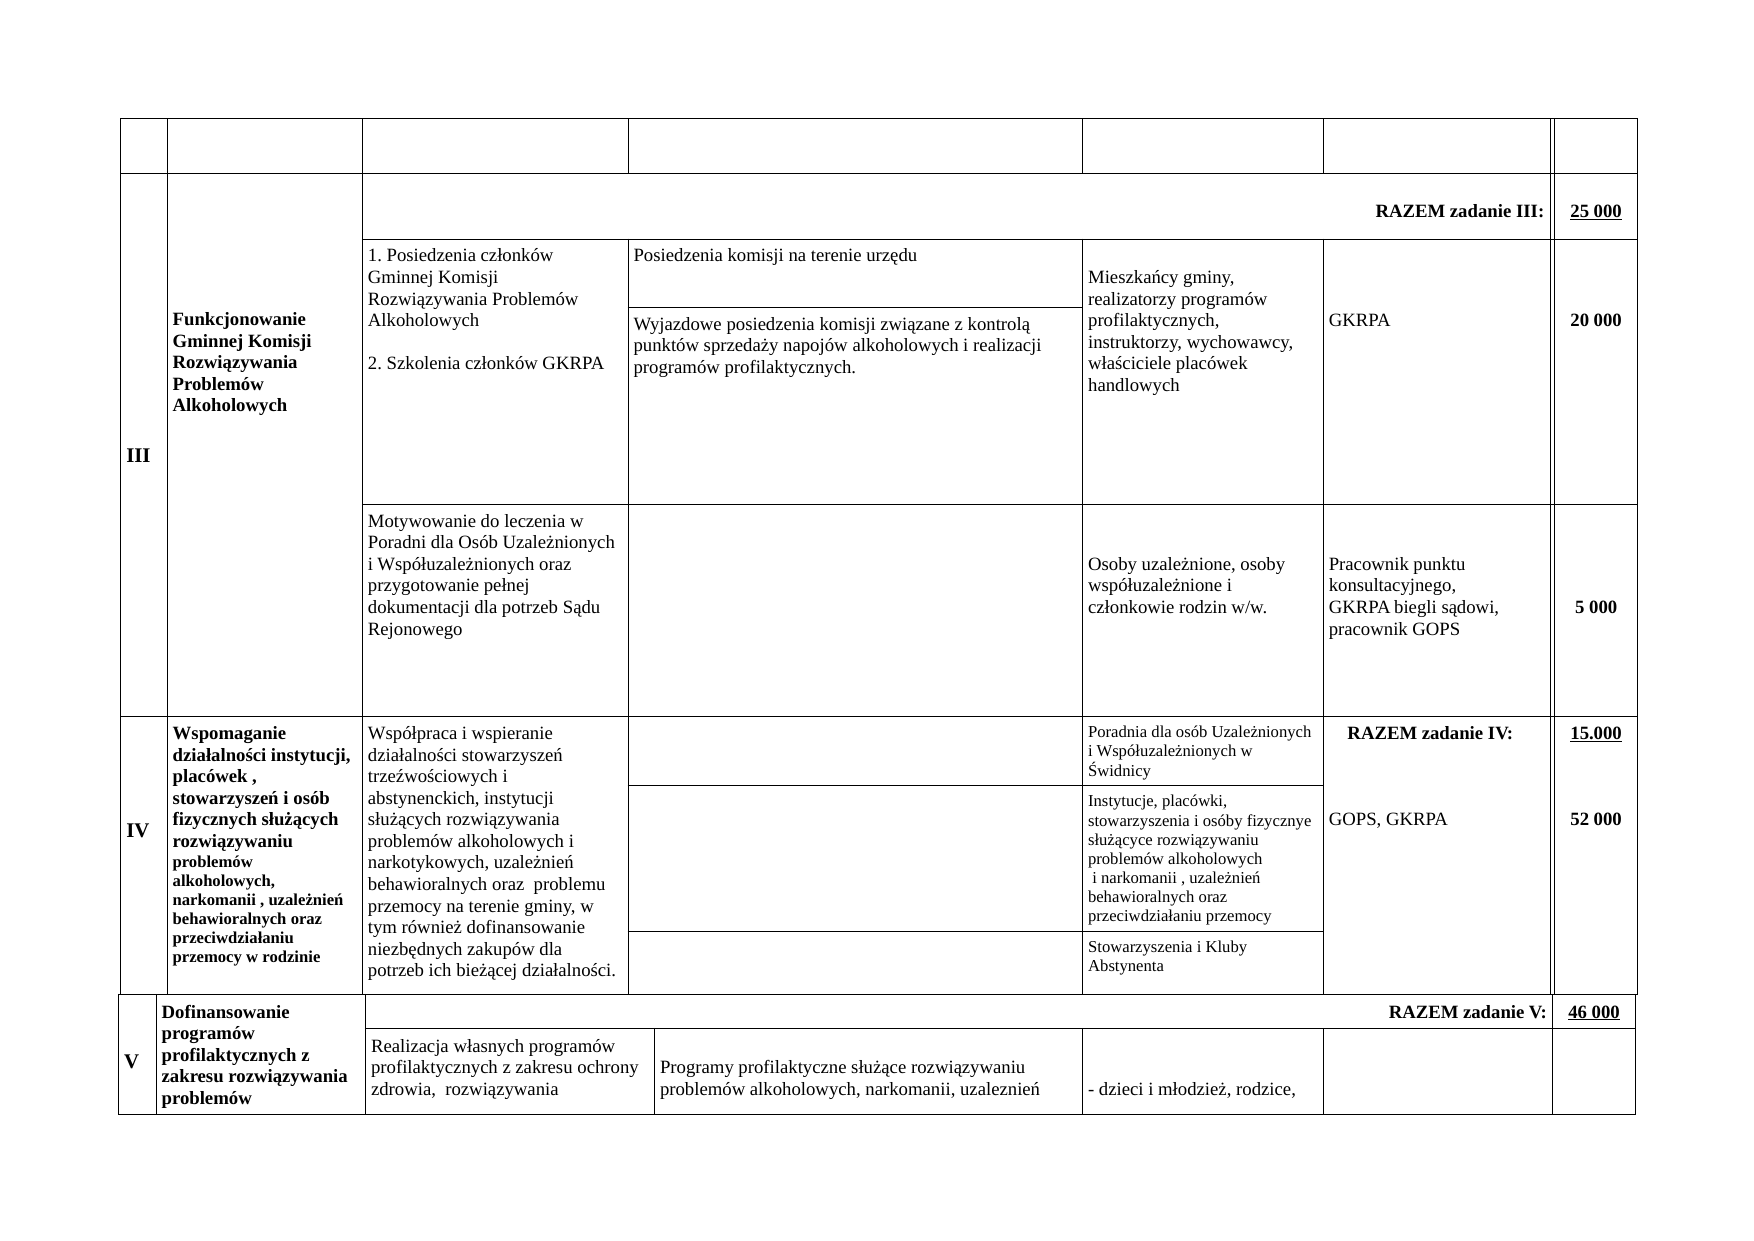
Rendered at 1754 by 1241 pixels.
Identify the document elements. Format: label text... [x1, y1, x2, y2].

table_cell Motywowanie do leczenia w Poradni dla Osób Uzależnionych i Współuzależnionych oraz przygotowanie pełnej dokumentacji dla potrzeb Sądu Rejonowego [363, 505, 628, 716]
table_cell III [121, 174, 167, 716]
table_header V [119, 995, 156, 1114]
table_cell [629, 717, 1082, 785]
table_cell GKRPA [1324, 240, 1550, 504]
table_cell Funkcjonowanie Gminnej Komisji Rozwiązywania Problemów Alkoholowych [168, 174, 362, 716]
table_cell Osoby uzależnione, osoby współuzależnione i członkowie rodzin w/w. [1083, 505, 1323, 716]
table_cell [1555, 119, 1637, 173]
table_cell Poradnia dla osób Uzależnionych i Współuzależnionych w Świdnicy [1083, 717, 1323, 785]
table_cell Współpraca i wspieranie działalności stowarzyszeń trzeźwościowych i abstynenckich, instytucji służących rozwiązywania problemów alkoholowych i narkotykowych, uzależnień behawioralnych oraz problemu przemocy na terenie gminy, w tym również dofinansowanie niezbędnych zakupów dla potrzeb ich bieżącej działalności. [363, 717, 628, 994]
table_cell RAZEM zadanie IV: GOPS, GKRPA [1324, 717, 1550, 994]
table_cell Wyjazdowe posiedzenia komisji związane z kontrolą punktów sprzedaży napojów alkoholowych i realizacji programów profilaktycznych. [629, 308, 1082, 504]
table_header RAZEM zadanie V: [366, 995, 1552, 1028]
table_cell [1083, 119, 1323, 173]
table_cell [629, 932, 1082, 994]
table_cell [1553, 1029, 1635, 1114]
table_cell 1. Posiedzenia członków Gminnej Komisji Rozwiązywania Problemów Alkoholowych 2. Szkolenia członków GKRPA [363, 240, 628, 504]
table_cell 25 000 [1555, 174, 1637, 238]
table_cell Pracownik punktu konsultacyjnego, GKRPA biegli sądowi, pracownik GOPS [1324, 505, 1550, 716]
table_cell Wspomaganie działalności instytucji, placówek , stowarzyszeń i osób fizycznych służących rozwiązywaniu problemów alkoholowych, narkomanii , uzależnień behawioralnych oraz przeciwdziałaniu przemocy w rodzinie [168, 717, 362, 994]
table_cell [629, 119, 1082, 173]
table_cell 20 000 [1555, 240, 1637, 504]
table_cell 5 000 [1555, 505, 1637, 716]
table_cell [121, 119, 167, 173]
table_cell Stowarzyszenia i Kluby Abstynenta [1083, 932, 1323, 994]
table_cell Mieszkańcy gminy, realizatorzy programów profilaktycznych, instruktorzy, wychowawcy, właściciele placówek handlowych [1083, 240, 1323, 504]
table_cell Realizacja własnych programów profilaktycznych z zakresu ochrony zdrowia, rozwiązywania [366, 1029, 654, 1114]
table_header 46 000 [1553, 995, 1635, 1028]
table_cell [1324, 119, 1550, 173]
table_cell Posiedzenia komisji na terenie urzędu [629, 240, 1082, 307]
table_header Dofinansowanie programów profilaktycznych z zakresu rozwiązywania problemów [157, 995, 365, 1114]
table_cell 15.000 52 000 [1555, 717, 1637, 994]
table_cell - dzieci i młodzież, rodzice, [1083, 1029, 1323, 1114]
table_cell IV [121, 717, 167, 994]
table_cell [629, 505, 1082, 716]
table_cell [168, 119, 362, 173]
table_cell Instytucje, placówki, stowarzyszenia i osóby fizycznye służącyce rozwiązywaniu problemów alkoholowych i narkomanii , uzależnień behawioralnych oraz przeciwdziałaniu przemocy [1083, 786, 1323, 931]
table_cell [1324, 1029, 1552, 1114]
table_cell Programy profilaktyczne służące rozwiązywaniu problemów alkoholowych, narkomanii, uzaleznień [655, 1029, 1082, 1114]
table_cell RAZEM zadanie III: [363, 174, 1550, 238]
table_cell [629, 786, 1082, 931]
